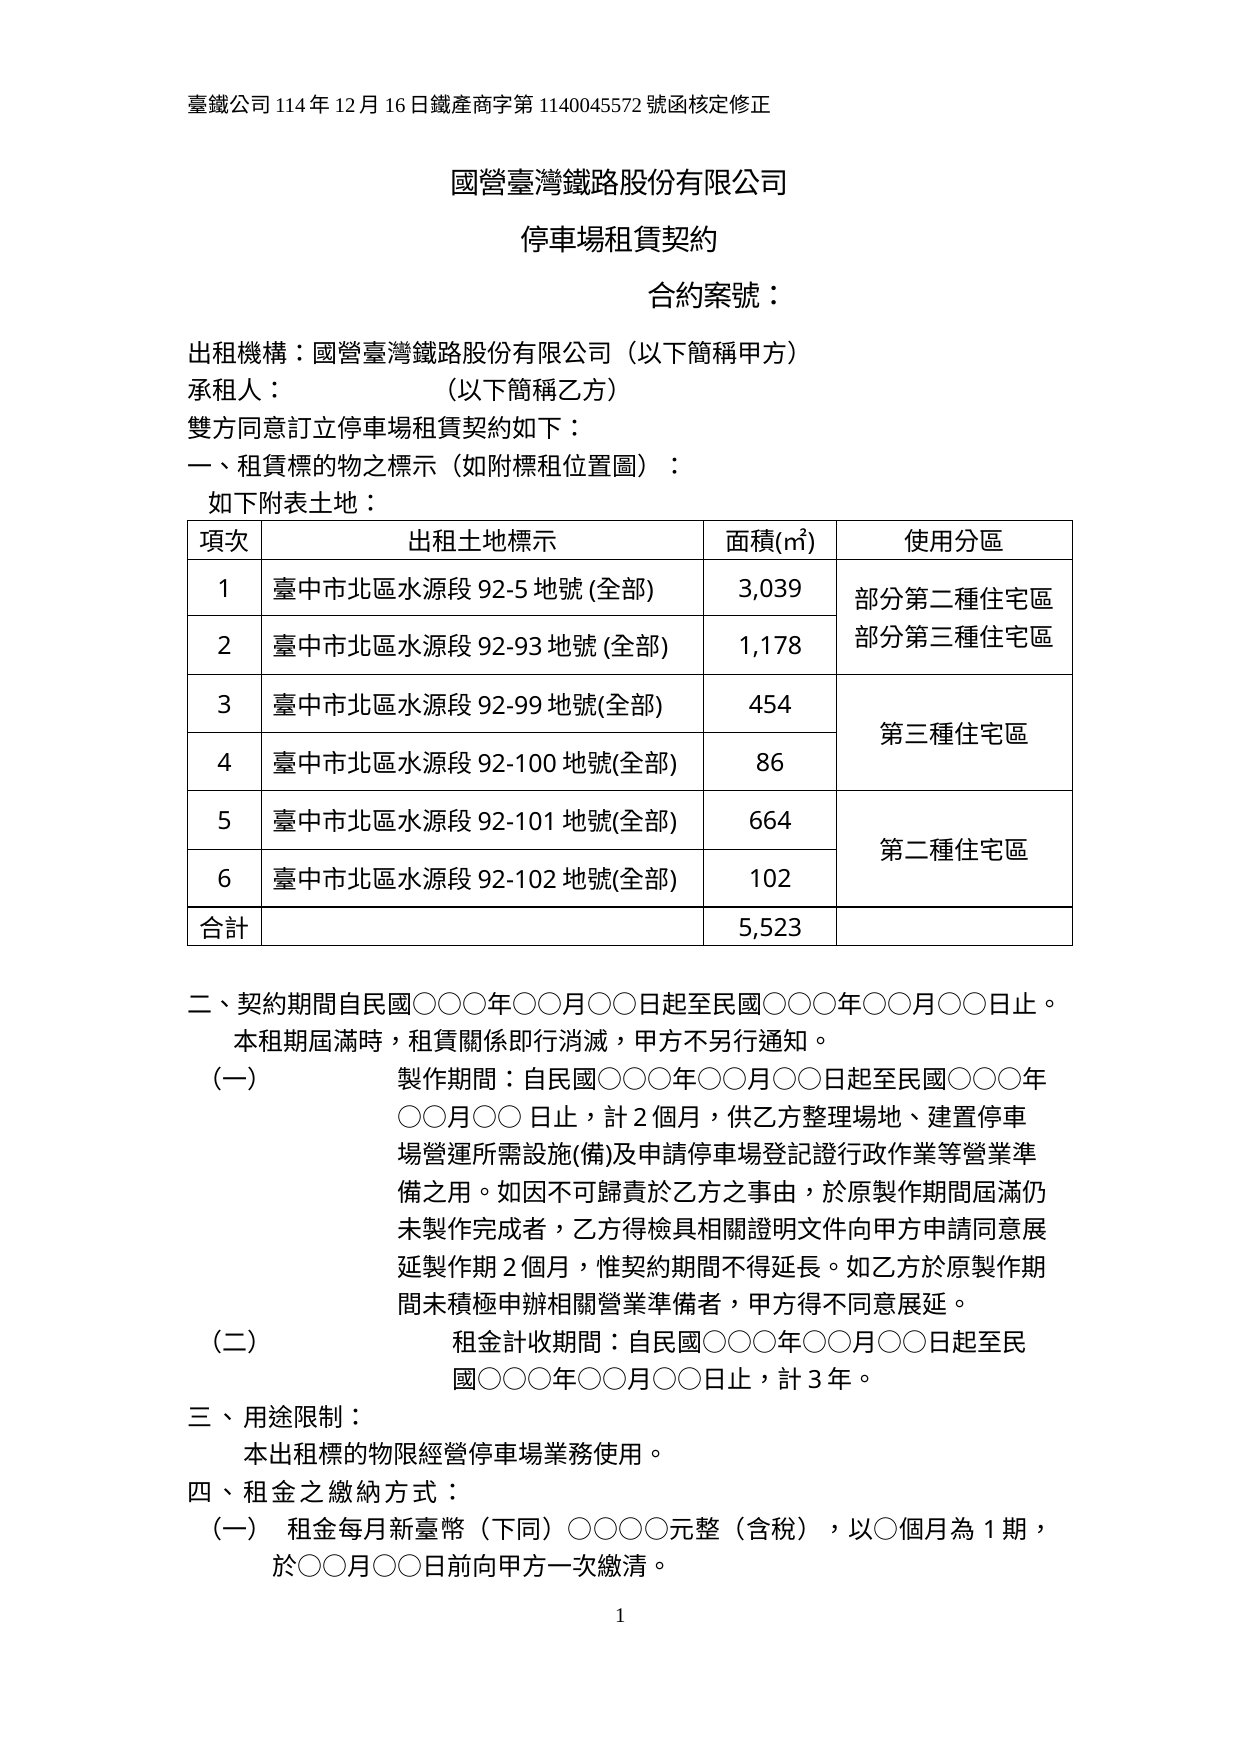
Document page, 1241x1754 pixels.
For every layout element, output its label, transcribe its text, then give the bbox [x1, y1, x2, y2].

table_cell 1,178 [704, 616, 836, 674]
table_header 面積(㎡) [704, 521, 836, 558]
table_cell 6 [188, 850, 261, 906]
table_cell 664 [704, 791, 836, 849]
table_cell 第三種住宅區 [837, 675, 1072, 790]
table_header 項次 [188, 521, 261, 558]
table_cell 1 [188, 560, 261, 615]
table_cell 臺中市北區水源段92-5地號 (全部) [262, 560, 703, 615]
table_cell 454 [704, 675, 836, 732]
table_cell 5,523 [704, 908, 836, 945]
table_cell 2 [188, 616, 261, 674]
text 停車場租賃契約 [187, 220, 1053, 257]
list 租金每月新臺幣（下同）○○○○元整（含稅），以○個月為1期，於○○月○○日前向甲方一次繳清。 [198, 1508, 1053, 1583]
table_cell 臺中市北區水源段92-93地號 (全部) [262, 616, 703, 674]
list 製作期間：自民國○○○年○○月○○日起至民國○○○年○○月○○ 日止，計2個月，供乙方整理場地、建置停車場營運所需設施(備)及申請停車場登記證行政作業等營業準備之用。如因不可歸責於乙方之事由，於原製作期間屆滿仍未製作完成者，乙方得檢具相關證明文件向甲方申請同意展延製作期2個月，惟契約期間不得延長。如乙方於原製作期間未積極申辦相關營業準備者，甲方得不同意展延。 [198, 1058, 1047, 1321]
table_cell 4 [188, 733, 261, 790]
table_cell [262, 908, 703, 945]
table_cell 臺中市北區水源段92-99地號(全部) [262, 675, 703, 732]
table_cell 5 [188, 791, 261, 849]
text 三、用途限制： [187, 1396, 1053, 1433]
table_cell 臺中市北區水源段92-100地號(全部) [262, 733, 703, 790]
table_cell 部分第二種住宅區 部分第三種住宅區 [837, 560, 1072, 674]
text 出租機構：國營臺灣鐵路股份有限公司（以下簡稱甲方） [187, 332, 1053, 370]
table_cell 3,039 [704, 560, 836, 615]
table_cell 第二種住宅區 [837, 791, 1072, 906]
table_cell 3 [188, 675, 261, 732]
text 二、契約期間自民國○○○年○○月○○日起至民國○○○年○○月○○日止。本租期屆滿時，租賃關係即行消滅，甲方不另行通知。 [187, 983, 1053, 1058]
text 如下附表土地： [209, 482, 1053, 520]
text 四、租金之繳納方式： [187, 1471, 1053, 1508]
text 承租人： （以下簡稱乙方） [187, 370, 1053, 407]
table_cell 合計 [188, 908, 261, 945]
table_header 出租土地標示 [262, 521, 703, 558]
table_header 使用分區 [837, 521, 1072, 558]
table_cell 86 [704, 733, 836, 790]
table_cell [837, 908, 1072, 945]
table_cell 102 [704, 850, 836, 906]
table_cell 臺中市北區水源段92-101地號(全部) [262, 791, 703, 849]
table_cell 臺中市北區水源段92-102地號(全部) [262, 850, 703, 906]
text 雙方同意訂立停車場租賃契約如下： [187, 407, 1047, 445]
text 本出租標的物限經營停車場業務使用。 [243, 1433, 1047, 1471]
text 國營臺灣鐵路股份有限公司 [187, 164, 1053, 201]
list 租金計收期間：自民國○○○年○○月○○日起至民國○○○年○○月○○日止，計3年。 [198, 1321, 1047, 1396]
text 合約案號： [187, 276, 1053, 314]
text 一、租賃標的物之標示（如附標租位置圖）： [187, 445, 1047, 482]
